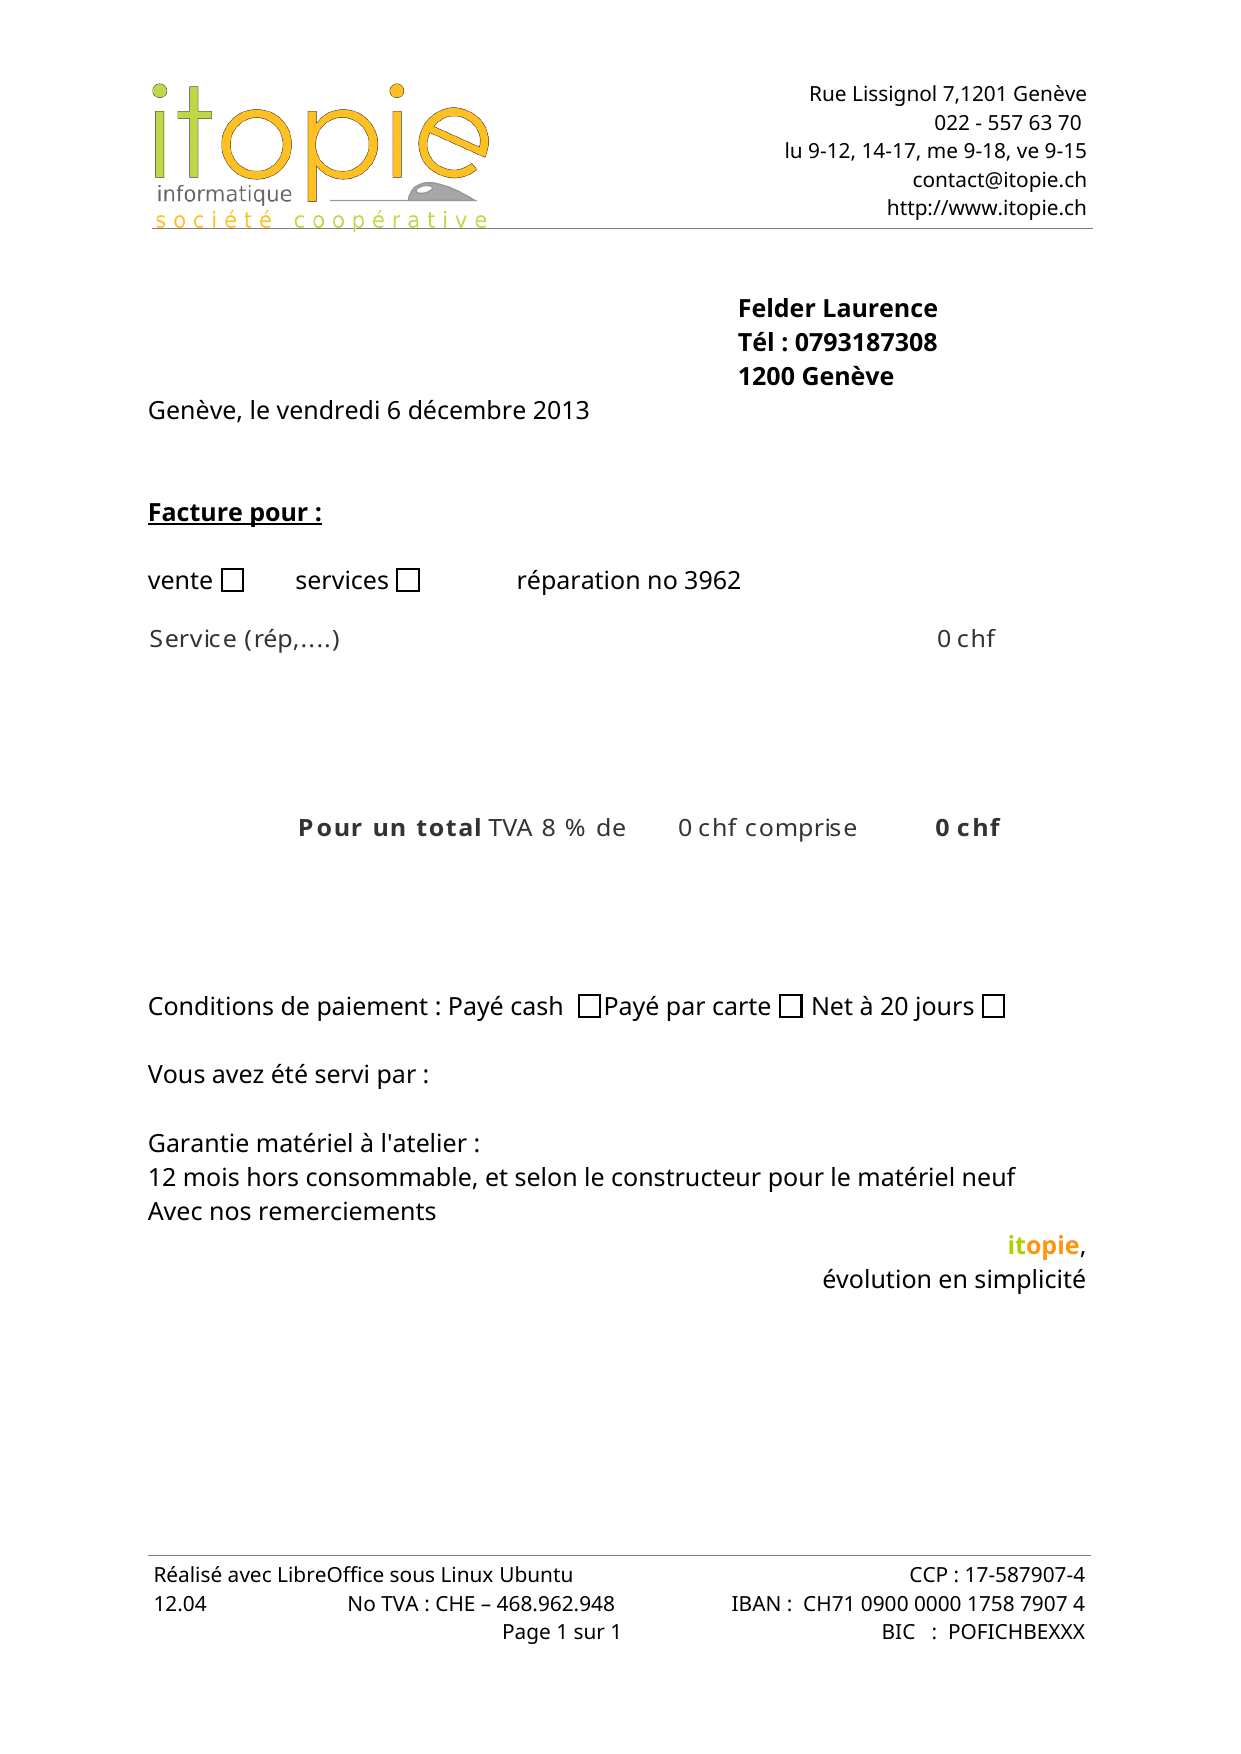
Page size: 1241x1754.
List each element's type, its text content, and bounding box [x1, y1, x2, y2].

text itopie, [148, 1227, 1093, 1262]
picture [138, 72, 500, 244]
text 12 mois hors consommable, et selon le constructeur pour le matériel neuf [148, 1159, 1093, 1193]
text Felder Laurence [148, 290, 1093, 324]
text Garantie matériel à l'atelier : [148, 1125, 1093, 1159]
text Vous avez été servi par : [148, 1057, 1093, 1091]
text Avec nos remerciements [148, 1193, 1093, 1227]
text Genève, le vendredi 6 décembre 2013 [148, 392, 1093, 427]
text Facture pour : [148, 495, 1093, 529]
text 1200 Genève [148, 358, 1093, 392]
text vente services réparation no 3962 [148, 563, 1093, 597]
text Conditions de paiement : Payé cash Payé par carte Net à 20 jours [148, 989, 1093, 1023]
text évolution en simplicité [148, 1262, 1093, 1296]
text Tél : 0793187308 [148, 324, 1093, 358]
